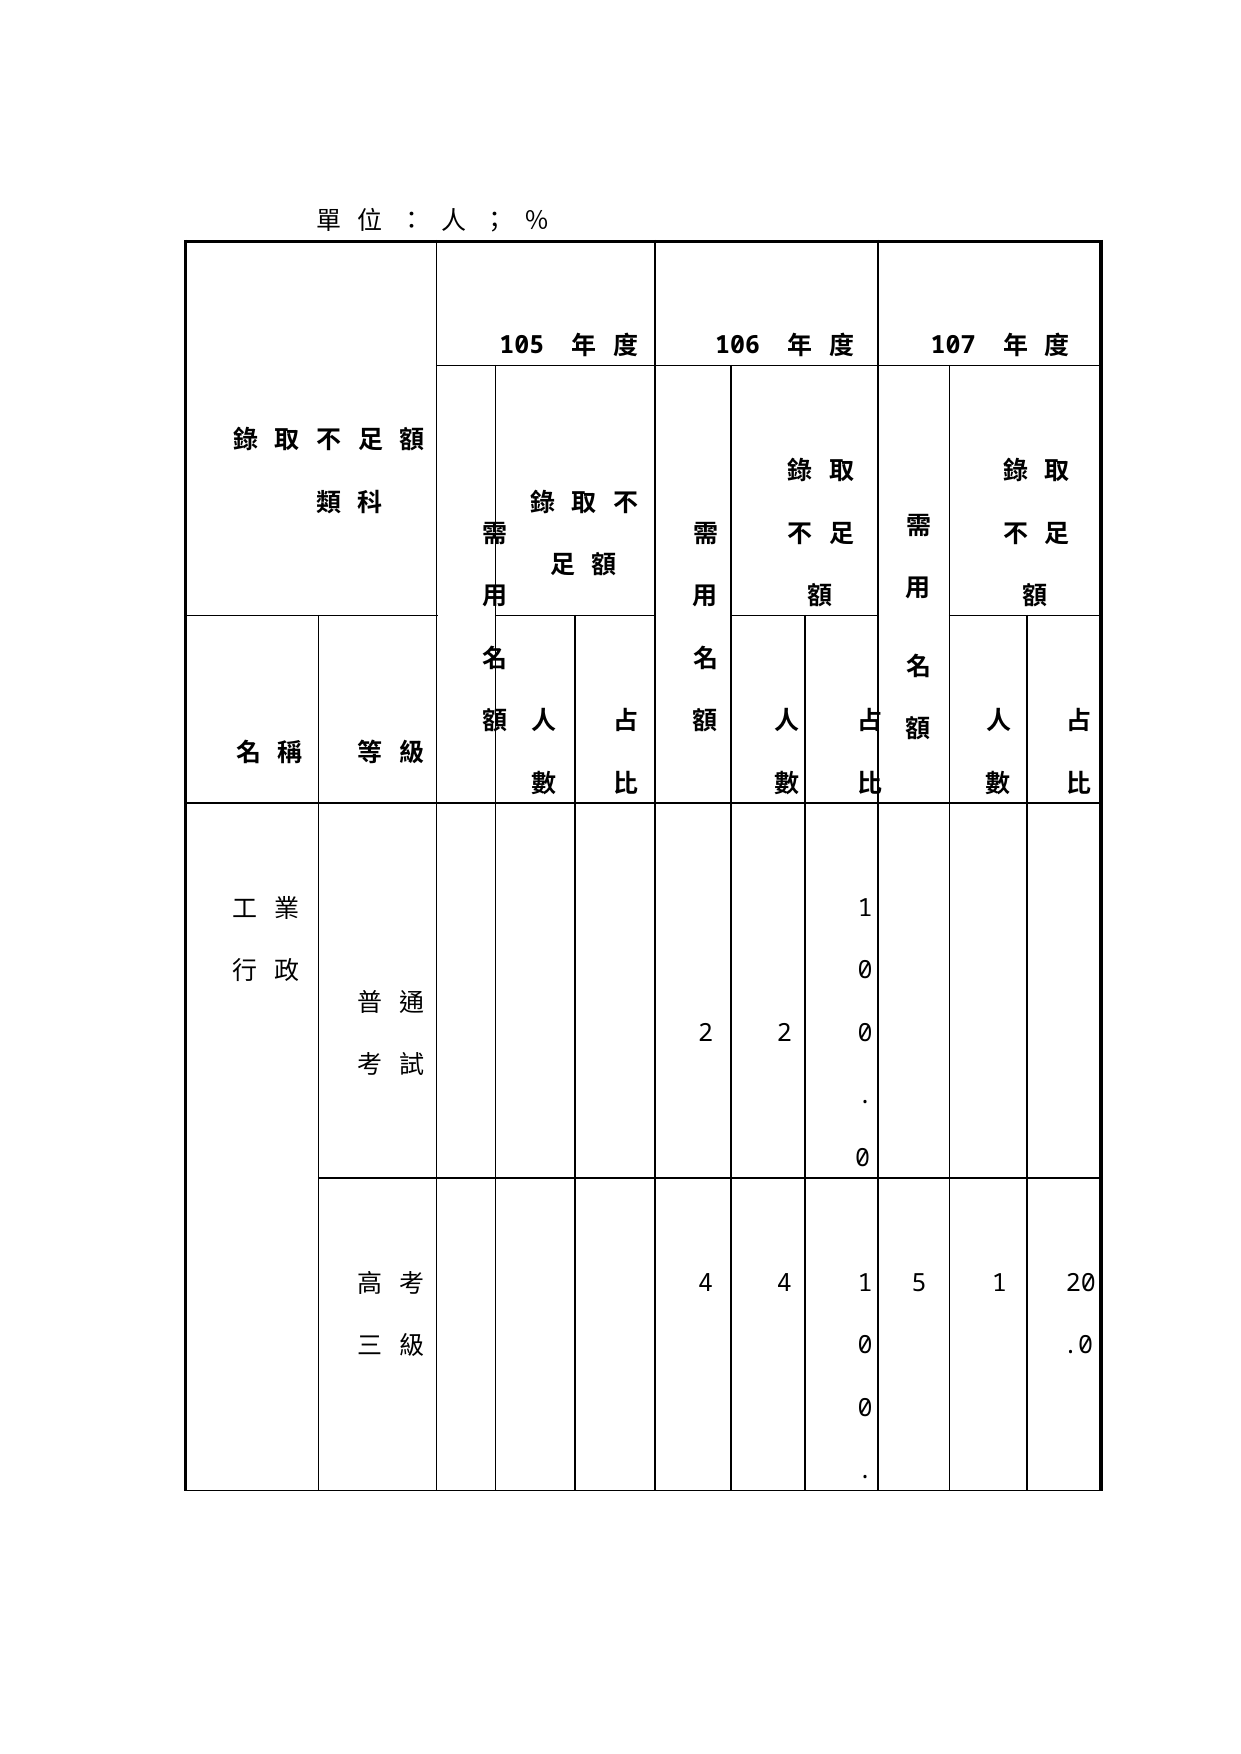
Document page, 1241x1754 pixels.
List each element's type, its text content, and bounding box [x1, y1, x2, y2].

table_cell [576, 1179, 654, 1490]
table_cell 人數 [950, 616, 1026, 802]
table_cell [496, 804, 574, 1177]
table_cell 2 [656, 804, 730, 1177]
table_header 107年度 [879, 243, 1099, 365]
table_cell 100. [806, 1179, 877, 1490]
table_cell 工業行政 [187, 804, 318, 1490]
table_cell 5 [879, 1179, 949, 1490]
table_cell 等級 [319, 616, 436, 802]
table_cell 占比 [806, 616, 877, 802]
table_cell 錄取不足額 [732, 366, 877, 615]
table_cell 人數 [732, 616, 804, 802]
table_cell 需用 名額 [879, 366, 949, 802]
table_cell 需用 名額 [437, 366, 495, 802]
table_cell 錄取不足額 [496, 366, 654, 615]
table_cell [437, 1179, 495, 1490]
table_cell 1 [950, 1179, 1026, 1490]
table_cell [879, 804, 949, 1177]
table_cell 4 [656, 1179, 730, 1490]
text 單位：人；％ [296, 177, 1087, 240]
table_header 錄取不足額類科 [187, 243, 436, 615]
table_header 105年度 [437, 243, 654, 365]
table_cell [950, 804, 1026, 1177]
table_cell 人數 [496, 616, 574, 802]
table_cell [437, 804, 495, 1177]
table_header 106年度 [656, 243, 877, 365]
table_cell 占比 [576, 616, 654, 802]
table_cell 普通考試 [319, 804, 436, 1177]
table_cell 占比 [1028, 616, 1099, 802]
table_cell 20.0 [1028, 1179, 1099, 1490]
table_cell 錄取不足額 [950, 366, 1099, 615]
table_cell [496, 1179, 574, 1490]
table_cell 名稱 [187, 616, 318, 802]
table_cell 4 [732, 1179, 804, 1490]
table_cell 100.0 [806, 804, 877, 1177]
table_cell [576, 804, 654, 1177]
table_cell [1028, 804, 1099, 1177]
table_cell 需用 名額 [656, 366, 730, 802]
table_cell 2 [732, 804, 804, 1177]
table_cell 高考三級 [319, 1179, 436, 1490]
